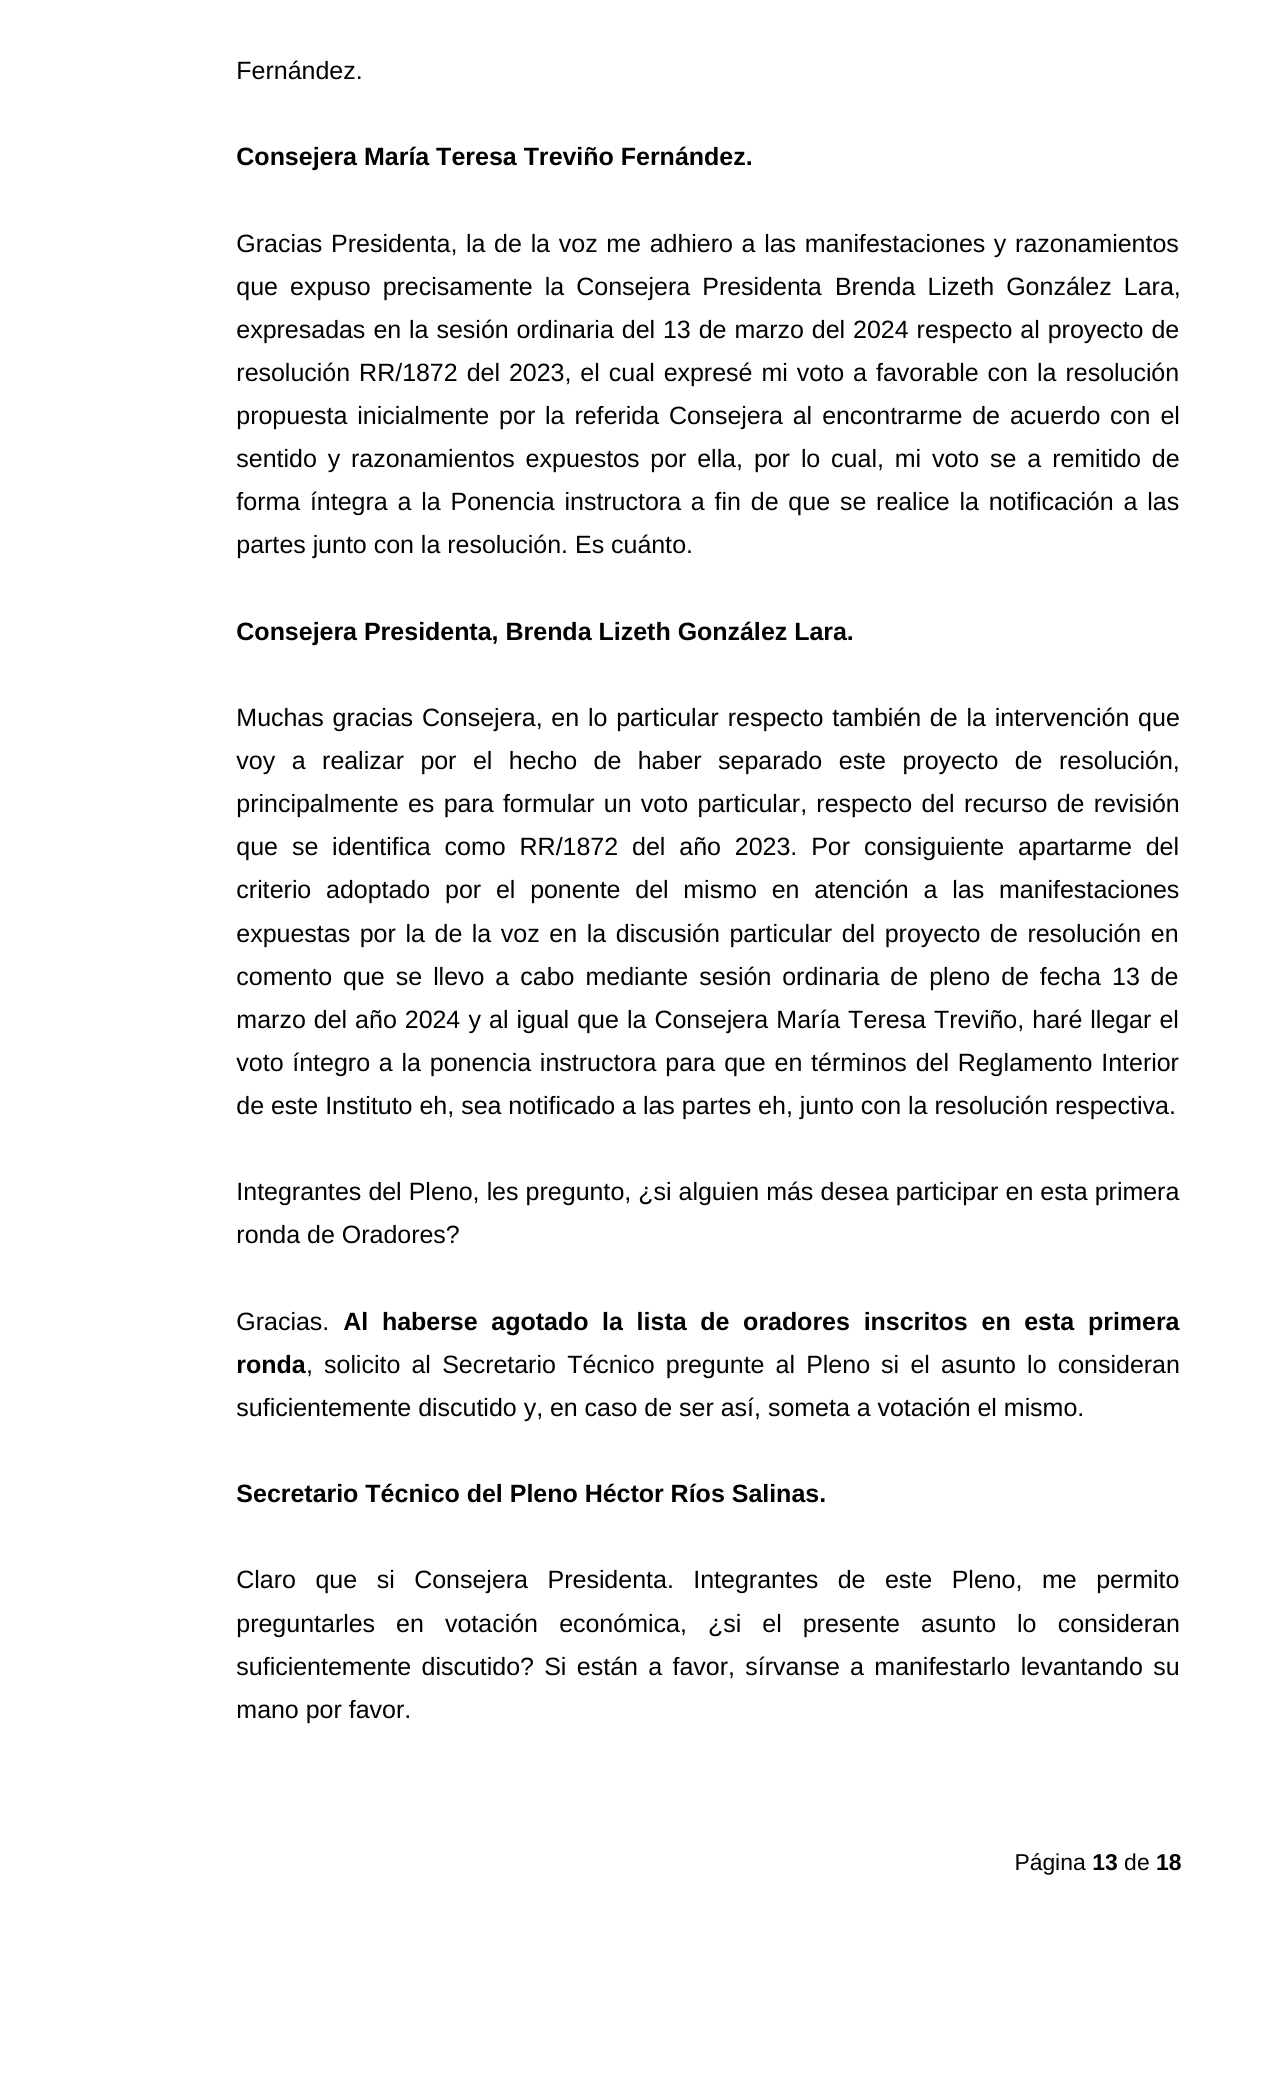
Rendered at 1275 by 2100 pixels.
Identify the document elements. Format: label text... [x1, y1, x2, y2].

text Claro que si Consejera Presidenta. Integrantes de este Pleno, me permito preguntarles en votación económica, ¿si el presente asunto lo consideran suficientemente discutido? Si están a favor, sírvanse a manifestarlo levantando su mano por favor. [236, 1566, 1181, 1724]
text Consejera Presidenta, Brenda Lizeth González Lara. [236, 617, 1181, 646]
text Gracias. Al haberse agotado la lista de oradores inscritos en esta primera ronda, solicito al Secretario Técnico pregunte al Pleno si el asunto lo consideran suficientemente discutido y, en caso de ser así, someta a votación el mismo. [236, 1307, 1181, 1422]
list Muchas gracias Consejera, en lo particular respecto también de la intervención que voy a realizar por el hecho de haber separado este proyecto de resolución, principalmente es para formular un voto particular, respecto del recurso de revisión que se identifica como RR/1872 del año 2023. Por consiguiente apartarme del criterio adoptado por el ponente del mismo en atención a las manifestaciones expuestas por la de la voz en la discusión particular del proyecto de resolución en comento que se llevo a cabo mediante sesión ordinaria de pleno de fecha 13 de marzo del año 2024 y al igual que la Consejera María Teresa Treviño, haré llegar el voto íntegro a la ponencia instructora para que en términos del Reglamento Interior de este Instituto eh, sea notificado a las partes eh, junto con la resolución respectiva. [236, 703, 1181, 1120]
text Consejera María Teresa Treviño Fernández. [236, 142, 1181, 171]
list Gracias Presidenta, la de la voz me adhiero a las manifestaciones y razonamientos que expuso precisamente la Consejera Presidenta Brenda Lizeth González Lara, expresadas en la sesión ordinaria del 13 de marzo del 2024 respecto al proyecto de resolución RR/1872 del 2023, el cual expresé mi voto a favorable con la resolución propuesta inicialmente por la referida Consejera al encontrarme de acuerdo con el sentido y razonamientos expuestos por ella, por lo cual, mi voto se a remitido de forma íntegra a la Ponencia instructora a fin de que se realice la notificación a las partes junto con la resolución. Es cuánto. [236, 229, 1181, 559]
text Secretario Técnico del Pleno Héctor Ríos Salinas. [236, 1479, 1181, 1508]
list Integrantes del Pleno, les pregunto, ¿si alguien más desea participar en esta primera ronda de Oradores? [236, 1177, 1181, 1249]
list Fernández. [236, 56, 1181, 85]
